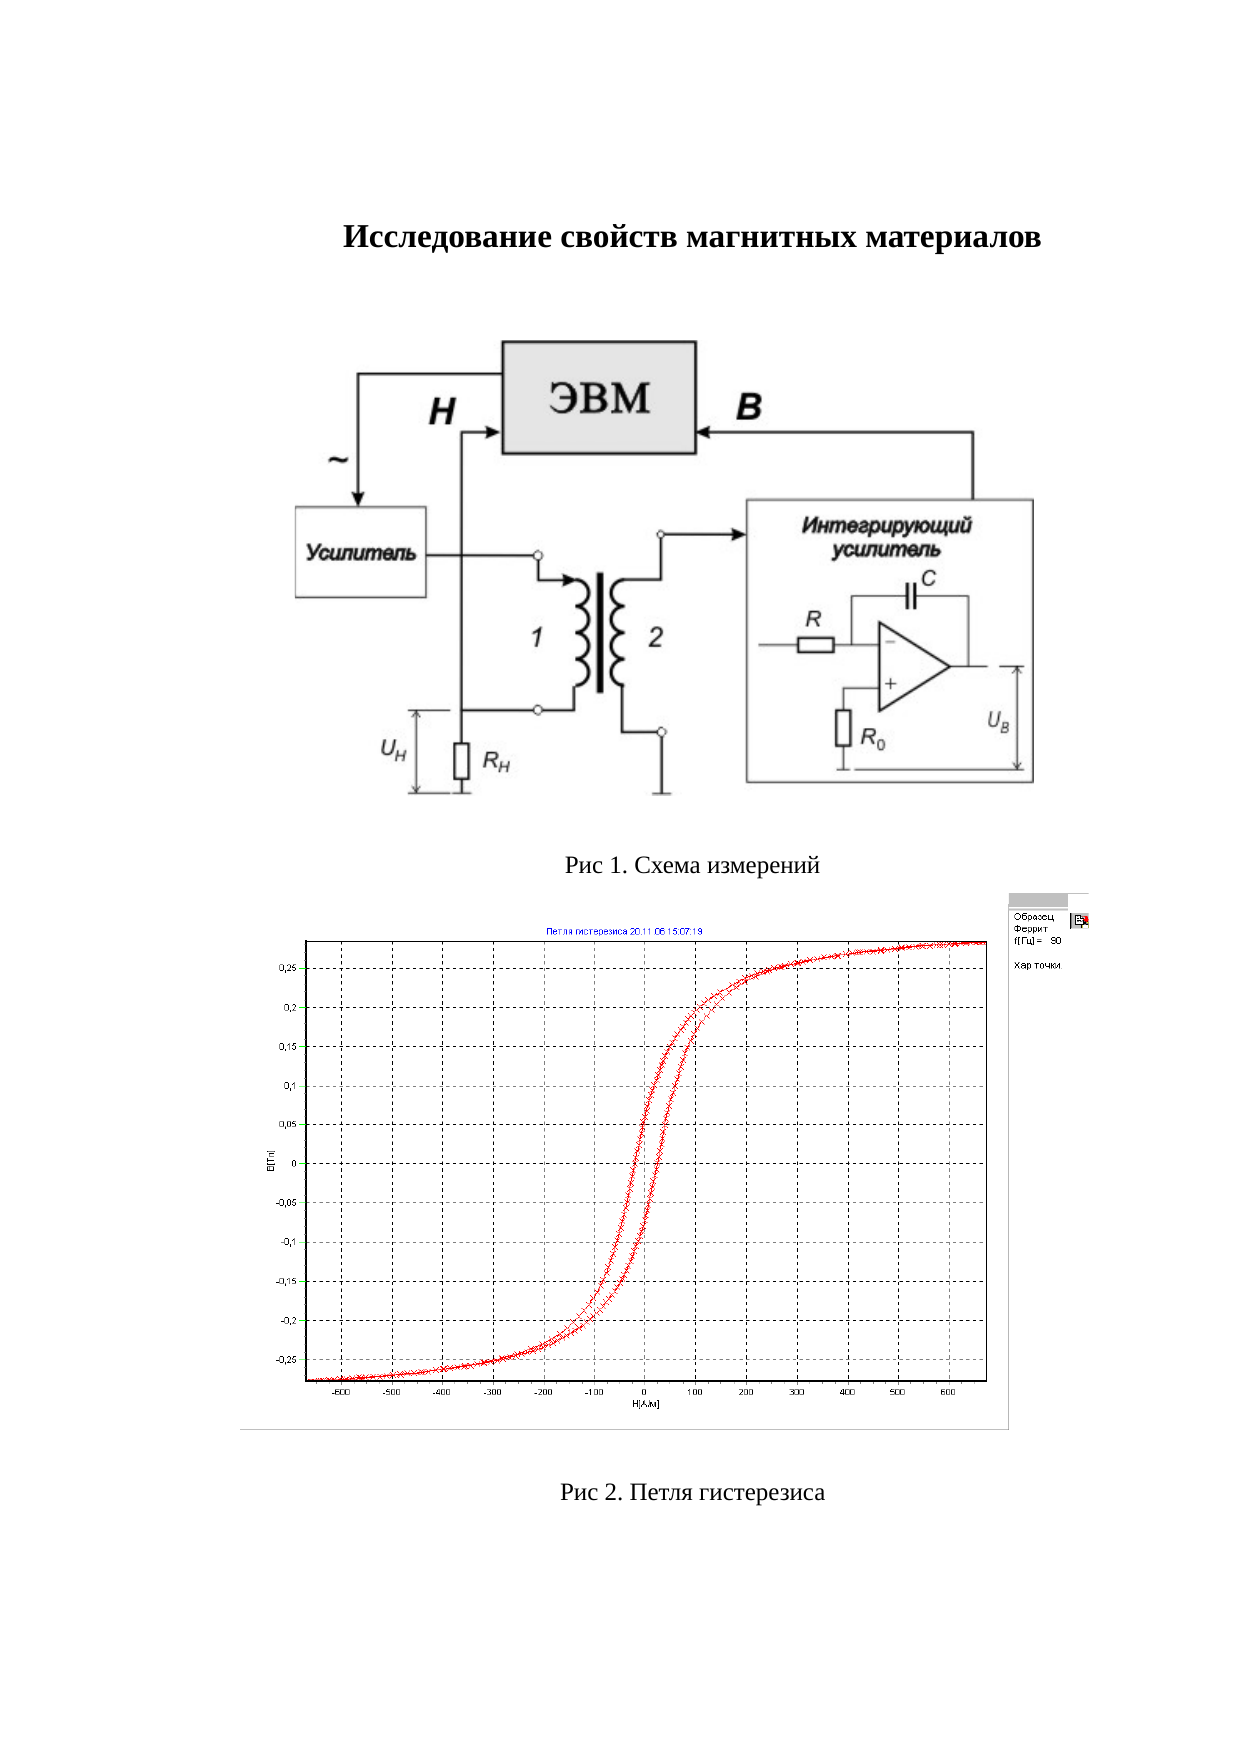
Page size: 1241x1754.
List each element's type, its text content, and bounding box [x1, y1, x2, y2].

picture [240, 893, 1089, 1430]
picture [294, 340, 1034, 796]
text Исследование свойств магнитных материалов [177, 204, 1152, 254]
text Рис 1. Схема измерений [177, 850, 1152, 879]
text Рис 2. Петля гистерезиса [177, 1477, 1152, 1506]
